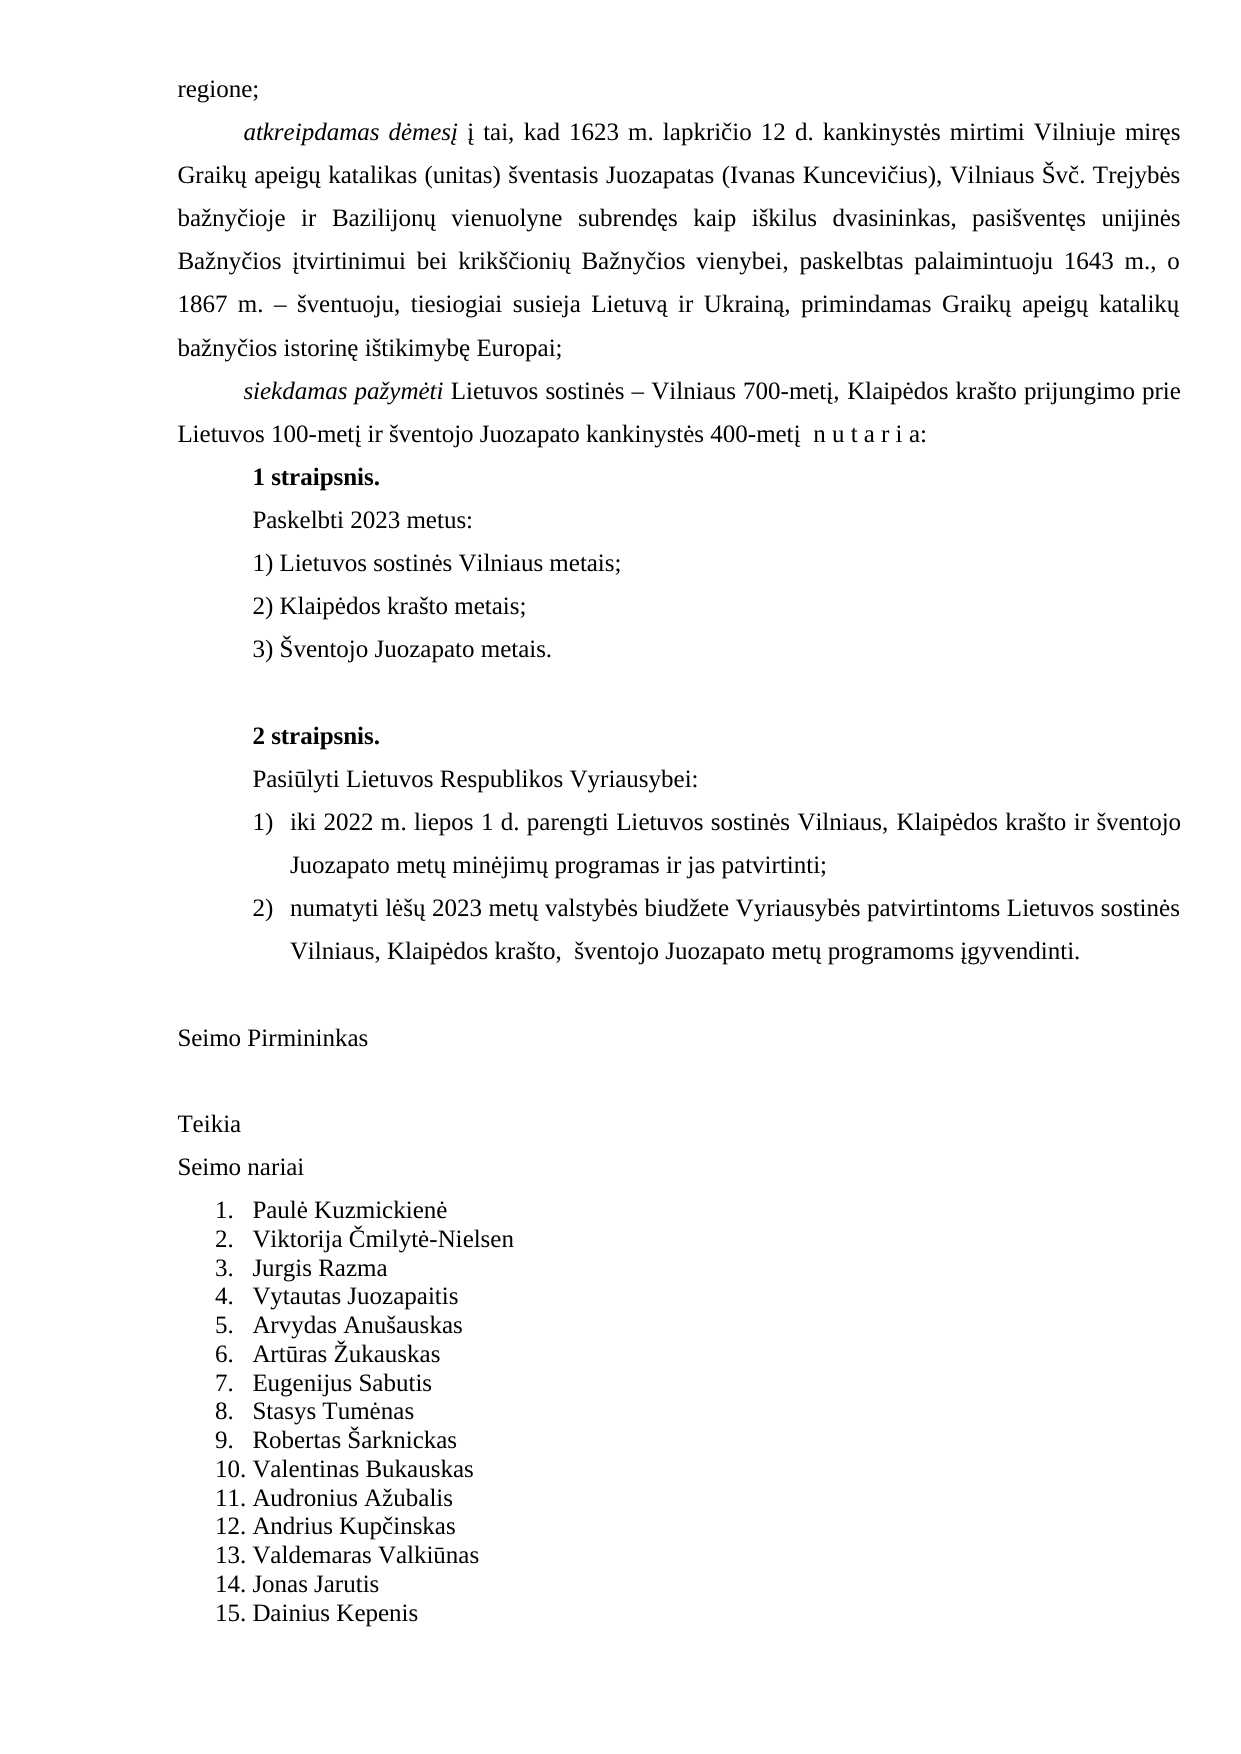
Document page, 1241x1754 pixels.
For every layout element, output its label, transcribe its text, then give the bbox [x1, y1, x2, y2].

text 5. Arvydas Anušauskas [215, 1310, 1181, 1339]
text 2 straipsnis. [177, 721, 1181, 749]
text 1. Paulė Kuzmickienė [215, 1195, 1181, 1224]
text Seimo Pirmininkas [177, 1023, 1181, 1051]
text 14. Jonas Jarutis [215, 1569, 1181, 1598]
text 9. Robertas Šarknickas [215, 1425, 1181, 1454]
text 1 straipsnis. [177, 462, 1181, 491]
text 1) iki 2022 m. liepos 1 d. parengti Lietuvos sostinės Vilniaus, Klaipėdos krašto ir šventojo Juozapato metų minėjimų programas ir jas patvirtinti; [252, 807, 1181, 879]
text 7. Eugenijus Sabutis [215, 1368, 1181, 1396]
text 3) Šventojo Juozapato metais. [177, 634, 1181, 663]
text 10. Valentinas Bukauskas [215, 1454, 1181, 1483]
text 2) Klaipėdos krašto metais; [177, 591, 1181, 620]
text Seimo nariai [177, 1152, 1181, 1181]
text 8. Stasys Tumėnas [215, 1396, 1181, 1425]
text 2) numatyti lėšų 2023 metų valstybės biudžete Vyriausybės patvirtintoms Lietuvos sostinės Vilniaus, Klaipėdos krašto, šventojo Juozapato metų programoms įgyvendinti. [252, 893, 1181, 965]
text siekdamas pažymėti Lietuvos sostinės – Vilniaus 700-metį, Klaipėdos krašto prijungimo prie Lietuvos 100-metį ir šventojo Juozapato kankinystės 400-metį nutaria: [177, 376, 1181, 448]
text 15. Dainius Kepenis [215, 1598, 1181, 1626]
text Paskelbti 2023 metus: [177, 505, 1181, 534]
text 6. Artūras Žukauskas [215, 1339, 1181, 1368]
text 13. Valdemaras Valkiūnas [215, 1540, 1181, 1569]
text 12. Andrius Kupčinskas [215, 1511, 1181, 1540]
text 4. Vytautas Juozapaitis [215, 1281, 1181, 1310]
text 1) Lietuvos sostinės Vilniaus metais; [177, 548, 1181, 577]
text regione; [177, 74, 1181, 103]
text Teikia [177, 1109, 1181, 1138]
text 2. Viktorija Čmilytė-Nielsen [215, 1224, 1181, 1253]
text 3. Jurgis Razma [215, 1253, 1181, 1281]
text atkreipdamas dėmesį į tai, kad 1623 m. lapkričio 12 d. kankinystės mirtimi Vilniuje miręs Graikų apeigų katalikas (unitas) šventasis Juozapatas (Ivanas Kuncevičius), Vilniaus Švč. Trejybės bažnyčioje ir Bazilijonų vienuolyne subrendęs kaip iškilus dvasininkas, pasišventęs unijinės Bažnyčios įtvirtinimui bei krikščionių Bažnyčios vienybei, paskelbtas palaimintuoju 1643 m., o 1867 m. – šventuoju, tiesiogiai susieja Lietuvą ir Ukrainą, primindamas Graikų apeigų katalikų bažnyčios istorinę ištikimybę Europai; [177, 117, 1181, 361]
text Pasiūlyti Lietuvos Respublikos Vyriausybei: [177, 764, 1181, 793]
text 11. Audronius Ažubalis [215, 1483, 1181, 1511]
